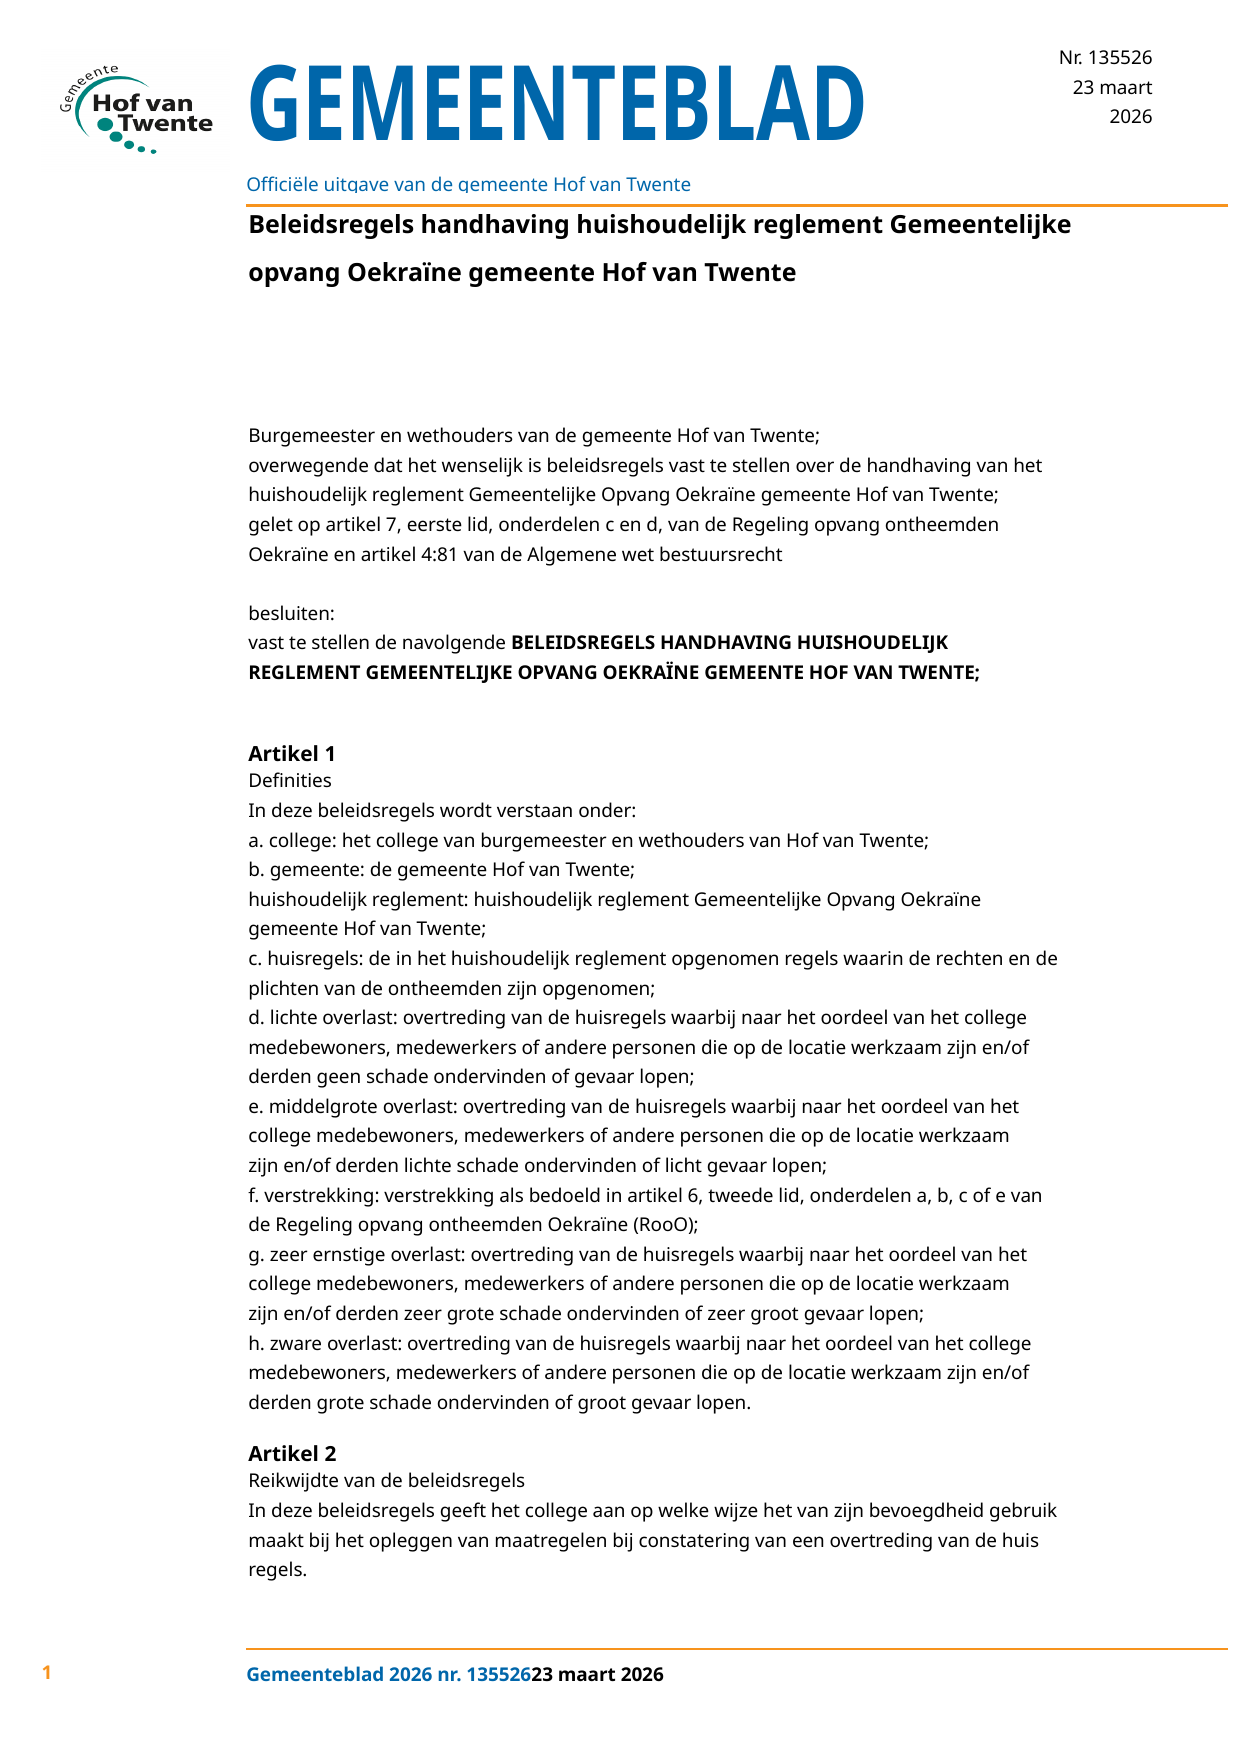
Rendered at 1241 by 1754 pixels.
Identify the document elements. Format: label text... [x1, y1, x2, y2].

text maakt bij het opleggen van maatregelen bij constatering van een overtreding van de huis [248, 1527, 1152, 1553]
text c. huisregels: de in het huishoudelijk reglement opgenomen regels waarin de rechten en de [248, 945, 1152, 971]
text Artikel 1 [248, 739, 1152, 768]
text derden geen schade ondervinden of gevaar lopen; [248, 1063, 1152, 1089]
text huishoudelijk reglement: huishoudelijk reglement Gemeentelijke Opvang Oekraïne [248, 886, 1152, 912]
text Beleidsregels handhaving huishoudelijk reglement Gemeentelijke opvang Oekraïne gemeente Hof van Twente [248, 207, 1152, 288]
text zijn en/of derden lichte schade ondervinden of licht gevaar lopen; [248, 1152, 1152, 1178]
text d. lichte overlast: overtreding van de huisregels waarbij naar het oordeel van het college [248, 1004, 1152, 1030]
text Artikel 2 [248, 1439, 1152, 1468]
text a. college: het college van burgemeester en wethouders van Hof van Twente; [248, 827, 1152, 852]
text Oekraïne en artikel 4:81 van de Algemene wet bestuursrecht [248, 541, 1152, 567]
text b. gemeente: de gemeente Hof van Twente; [248, 856, 1152, 882]
picture [41, 47, 231, 172]
text plichten van de ontheemden zijn opgenomen; [248, 975, 1152, 1000]
text overwegende dat het wenselijk is beleidsregels vast te stellen over de handhaving van het [248, 452, 1152, 478]
text In deze beleidsregels geeft het college aan op welke wijze het van zijn bevoegdheid gebruik [248, 1497, 1152, 1523]
text college medebewoners, medewerkers of andere personen die op de locatie werkzaam [248, 1271, 1152, 1296]
text REGLEMENT GEMEENTELIJKE OPVANG OEKRAÏNE GEMEENTE HOF VAN TWENTE; [248, 659, 1152, 685]
text g. zeer ernstige overlast: overtreding van de huisregels waarbij naar het oordeel van het [248, 1241, 1152, 1267]
text f. verstrekking: verstrekking als bedoeld in artikel 6, tweede lid, onderdelen a, b, c of e van [248, 1182, 1152, 1207]
text Burgemeester en wethouders van de gemeente Hof van Twente; [248, 422, 1152, 448]
text e. middelgrote overlast: overtreding van de huisregels waarbij naar het oordeel van het [248, 1093, 1152, 1119]
text h. zware overlast: overtreding van de huisregels waarbij naar het oordeel van het college [248, 1330, 1152, 1355]
text college medebewoners, medewerkers of andere personen die op de locatie werkzaam [248, 1123, 1152, 1148]
text besluiten: [248, 600, 1152, 626]
text derden grote schade ondervinden of groot gevaar lopen. [248, 1389, 1152, 1414]
text regels. [248, 1556, 1152, 1582]
text In deze beleidsregels wordt verstaan onder: [248, 797, 1152, 823]
text vast te stellen de navolgende BELEIDSREGELS HANDHAVING HUISHOUDELIJK [248, 629, 1152, 655]
text huishoudelijk reglement Gemeentelijke Opvang Oekraïne gemeente Hof van Twente; [248, 482, 1152, 507]
text gemeente Hof van Twente; [248, 916, 1152, 941]
text Definities [248, 768, 1152, 793]
text zijn en/of derden zeer grote schade ondervinden of zeer groot gevaar lopen; [248, 1300, 1152, 1326]
text medebewoners, medewerkers of andere personen die op de locatie werkzaam zijn en/of [248, 1034, 1152, 1059]
text gelet op artikel 7, eerste lid, onderdelen c en d, van de Regeling opvang ontheemden [248, 511, 1152, 537]
text medebewoners, medewerkers of andere personen die op de locatie werkzaam zijn en/of [248, 1359, 1152, 1385]
text de Regeling opvang ontheemden Oekraïne (RooO); [248, 1211, 1152, 1237]
text Reikwijdte van de beleidsregels [248, 1468, 1152, 1493]
